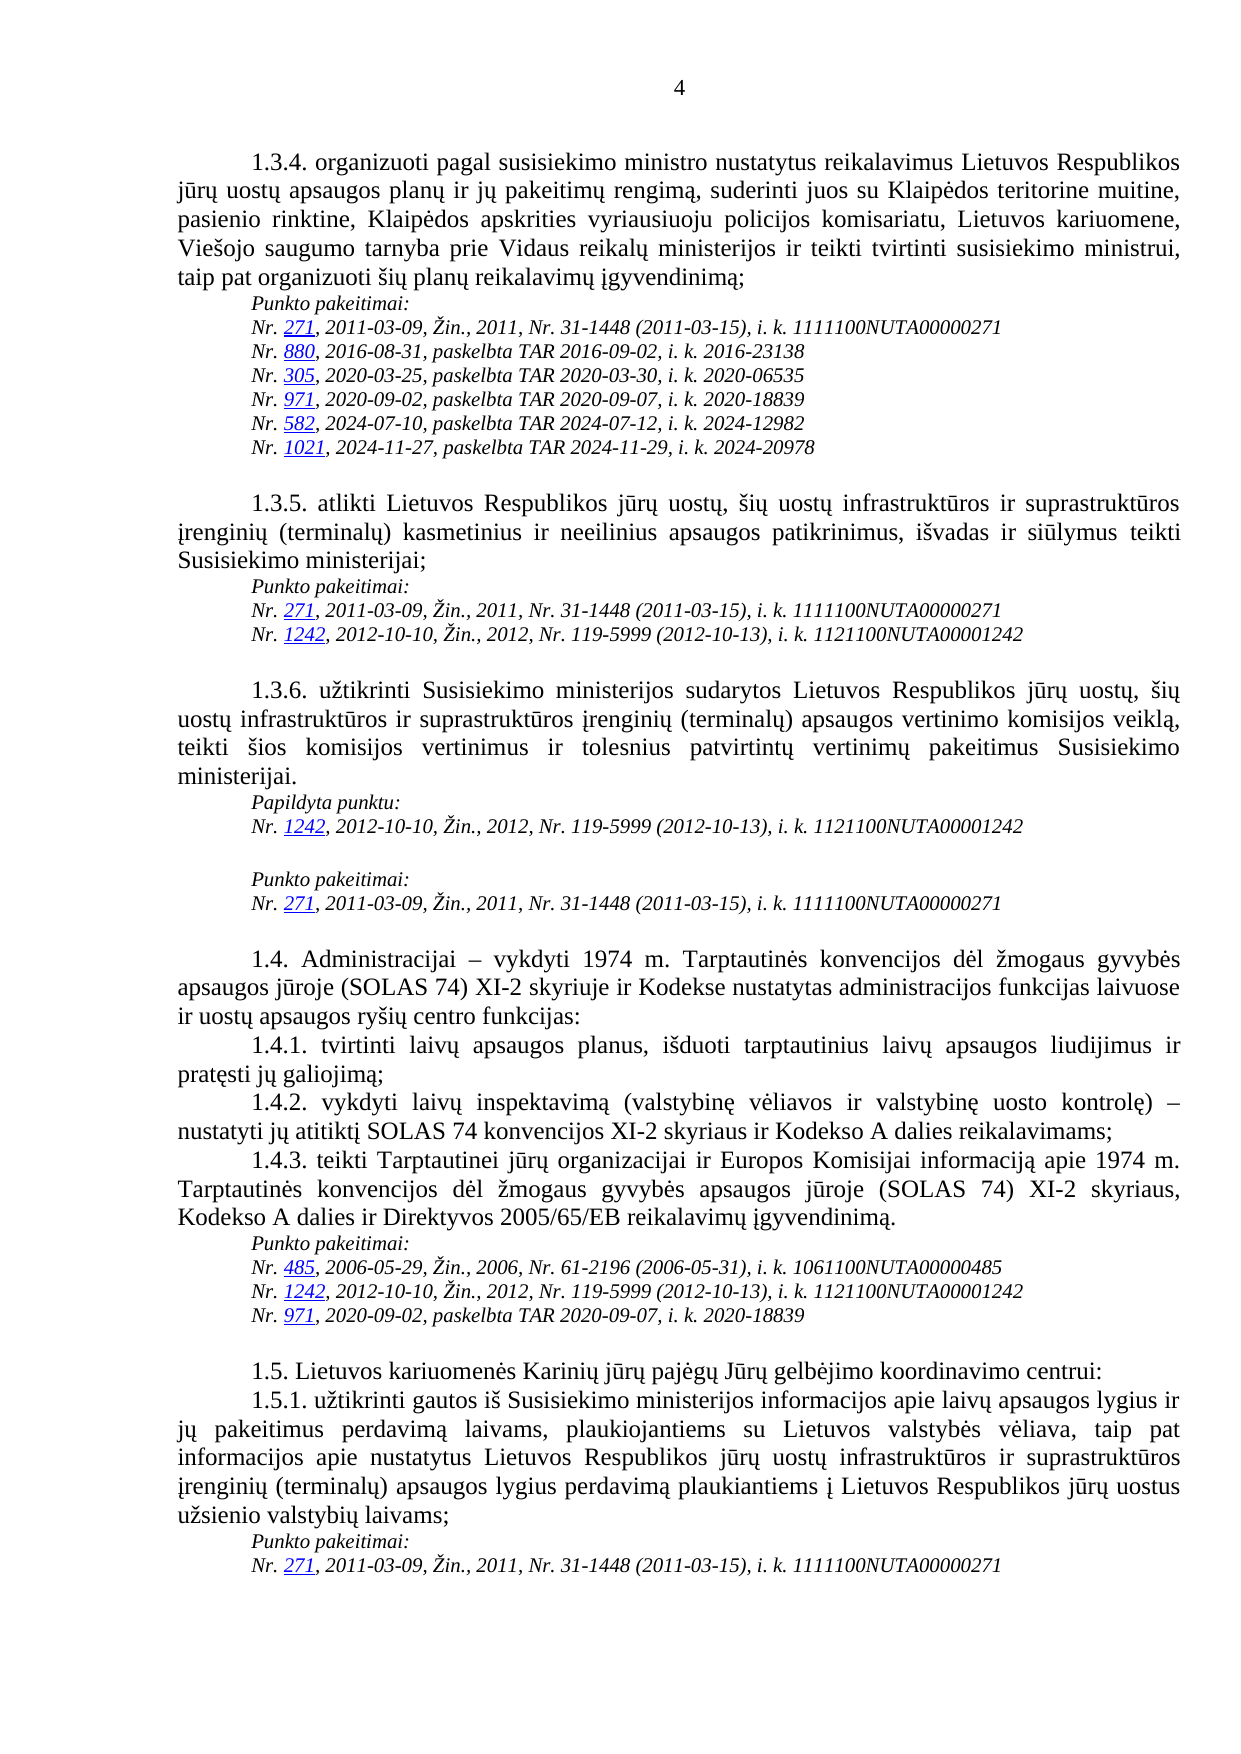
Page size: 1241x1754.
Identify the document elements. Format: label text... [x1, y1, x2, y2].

text Nr. 271, 2011-03-09, Žin., 2011, Nr. 31-1448 (2011-03-15), i. k. 1111100NUTA00000271 [177, 1553, 1181, 1577]
text Nr. 582, 2024-07-10, paskelbta TAR 2024-07-12, i. k. 2024-12982 [177, 411, 1181, 435]
text Punkto pakeitimai: [177, 867, 1181, 891]
text Nr. 1021, 2024-11-27, paskelbta TAR 2024-11-29, i. k. 2024-20978 [177, 435, 1181, 459]
text Punkto pakeitimai: [177, 1231, 1181, 1255]
text 1.4.3. teikti Tarptautinei jūrų organizacijai ir Europos Komisijai informaciją apie 1974 m. Tarptautinės konvencijos dėl žmogaus gyvybės apsaugos jūroje (SOLAS 74) XI-2 skyriaus, Kodekso A dalies ir Direktyvos 2005/65/EB reikalavimų įgyvendinimą. [177, 1145, 1181, 1231]
text 1.4.2. vykdyti laivų inspektavimą (valstybinę vėliavos ir valstybinę uosto kontrolę) – nustatyti jų atitiktį SOLAS 74 konvencijos XI-2 skyriaus ir Kodekso A dalies reikalavimams; [177, 1087, 1181, 1145]
text Nr. 271, 2011-03-09, Žin., 2011, Nr. 31-1448 (2011-03-15), i. k. 1111100NUTA00000271 [177, 598, 1181, 622]
text 1.3.4. organizuoti pagal susisiekimo ministro nustatytus reikalavimus Lietuvos Respublikos jūrų uostų apsaugos planų ir jų pakeitimų rengimą, suderinti juos su Klaipėdos teritorine muitine, pasienio rinktine, Klaipėdos apskrities vyriausiuoju policijos komisariatu, Lietuvos kariuomene, Viešojo saugumo tarnyba prie Vidaus reikalų ministerijos ir teikti tvirtinti susisiekimo ministrui, taip pat organizuoti šių planų reikalavimų įgyvendinimą; [177, 147, 1181, 291]
text Nr. 971, 2020-09-02, paskelbta TAR 2020-09-07, i. k. 2020-18839 [177, 387, 1181, 411]
text Nr. 271, 2011-03-09, Žin., 2011, Nr. 31-1448 (2011-03-15), i. k. 1111100NUTA00000271 [177, 315, 1181, 339]
text 1.4.1. tvirtinti laivų apsaugos planus, išduoti tarptautinius laivų apsaugos liudijimus ir pratęsti jų galiojimą; [177, 1030, 1181, 1087]
text Nr. 1242, 2012-10-10, Žin., 2012, Nr. 119-5999 (2012-10-13), i. k. 1121100NUTA00001242 [177, 622, 1181, 646]
text 1.5. Lietuvos kariuomenės Karinių jūrų pajėgų Jūrų gelbėjimo koordinavimo centrui: [177, 1356, 1181, 1385]
text Punkto pakeitimai: [177, 574, 1181, 598]
text Nr. 880, 2016-08-31, paskelbta TAR 2016-09-02, i. k. 2016-23138 [177, 339, 1181, 363]
text Punkto pakeitimai: [177, 291, 1181, 315]
text 1.3.6. užtikrinti Susisiekimo ministerijos sudarytos Lietuvos Respublikos jūrų uostų, šių uostų infrastruktūros ir suprastruktūros įrenginių (terminalų) apsaugos vertinimo komisijos veiklą, teikti šios komisijos vertinimus ir tolesnius patvirtintų vertinimų pakeitimus Susisiekimo ministerijai. [177, 675, 1181, 790]
text 1.4. Administracijai – vykdyti 1974 m. Tarptautinės konvencijos dėl žmogaus gyvybės apsaugos jūroje (SOLAS 74) XI-2 skyriuje ir Kodekse nustatytas administracijos funkcijas laivuose ir uostų apsaugos ryšių centro funkcijas: [177, 944, 1181, 1030]
text Nr. 305, 2020-03-25, paskelbta TAR 2020-03-30, i. k. 2020-06535 [177, 363, 1181, 387]
text 1.5.1. užtikrinti gautos iš Susisiekimo ministerijos informacijos apie laivų apsaugos lygius ir jų pakeitimus perdavimą laivams, plaukiojantiems su Lietuvos valstybės vėliava, taip pat informacijos apie nustatytus Lietuvos Respublikos jūrų uostų infrastruktūros ir suprastruktūros įrenginių (terminalų) apsaugos lygius perdavimą plaukiantiems į Lietuvos Respublikos jūrų uostus užsienio valstybių laivams; [177, 1385, 1181, 1529]
text Nr. 485, 2006-05-29, Žin., 2006, Nr. 61-2196 (2006-05-31), i. k. 1061100NUTA00000485 [177, 1255, 1181, 1279]
text Nr. 971, 2020-09-02, paskelbta TAR 2020-09-07, i. k. 2020-18839 [177, 1303, 1181, 1327]
text Nr. 271, 2011-03-09, Žin., 2011, Nr. 31-1448 (2011-03-15), i. k. 1111100NUTA00000271 [177, 891, 1181, 915]
text Papildyta punktu: [177, 790, 1181, 814]
text Nr. 1242, 2012-10-10, Žin., 2012, Nr. 119-5999 (2012-10-13), i. k. 1121100NUTA00001242 [177, 814, 1181, 838]
text 1.3.5. atlikti Lietuvos Respublikos jūrų uostų, šių uostų infrastruktūros ir suprastruktūros įrenginių (terminalų) kasmetinius ir neeilinius apsaugos patikrinimus, išvadas ir siūlymus teikti Susisiekimo ministerijai; [177, 488, 1181, 574]
text Punkto pakeitimai: [177, 1529, 1181, 1553]
text Nr. 1242, 2012-10-10, Žin., 2012, Nr. 119-5999 (2012-10-13), i. k. 1121100NUTA00001242 [177, 1279, 1181, 1303]
